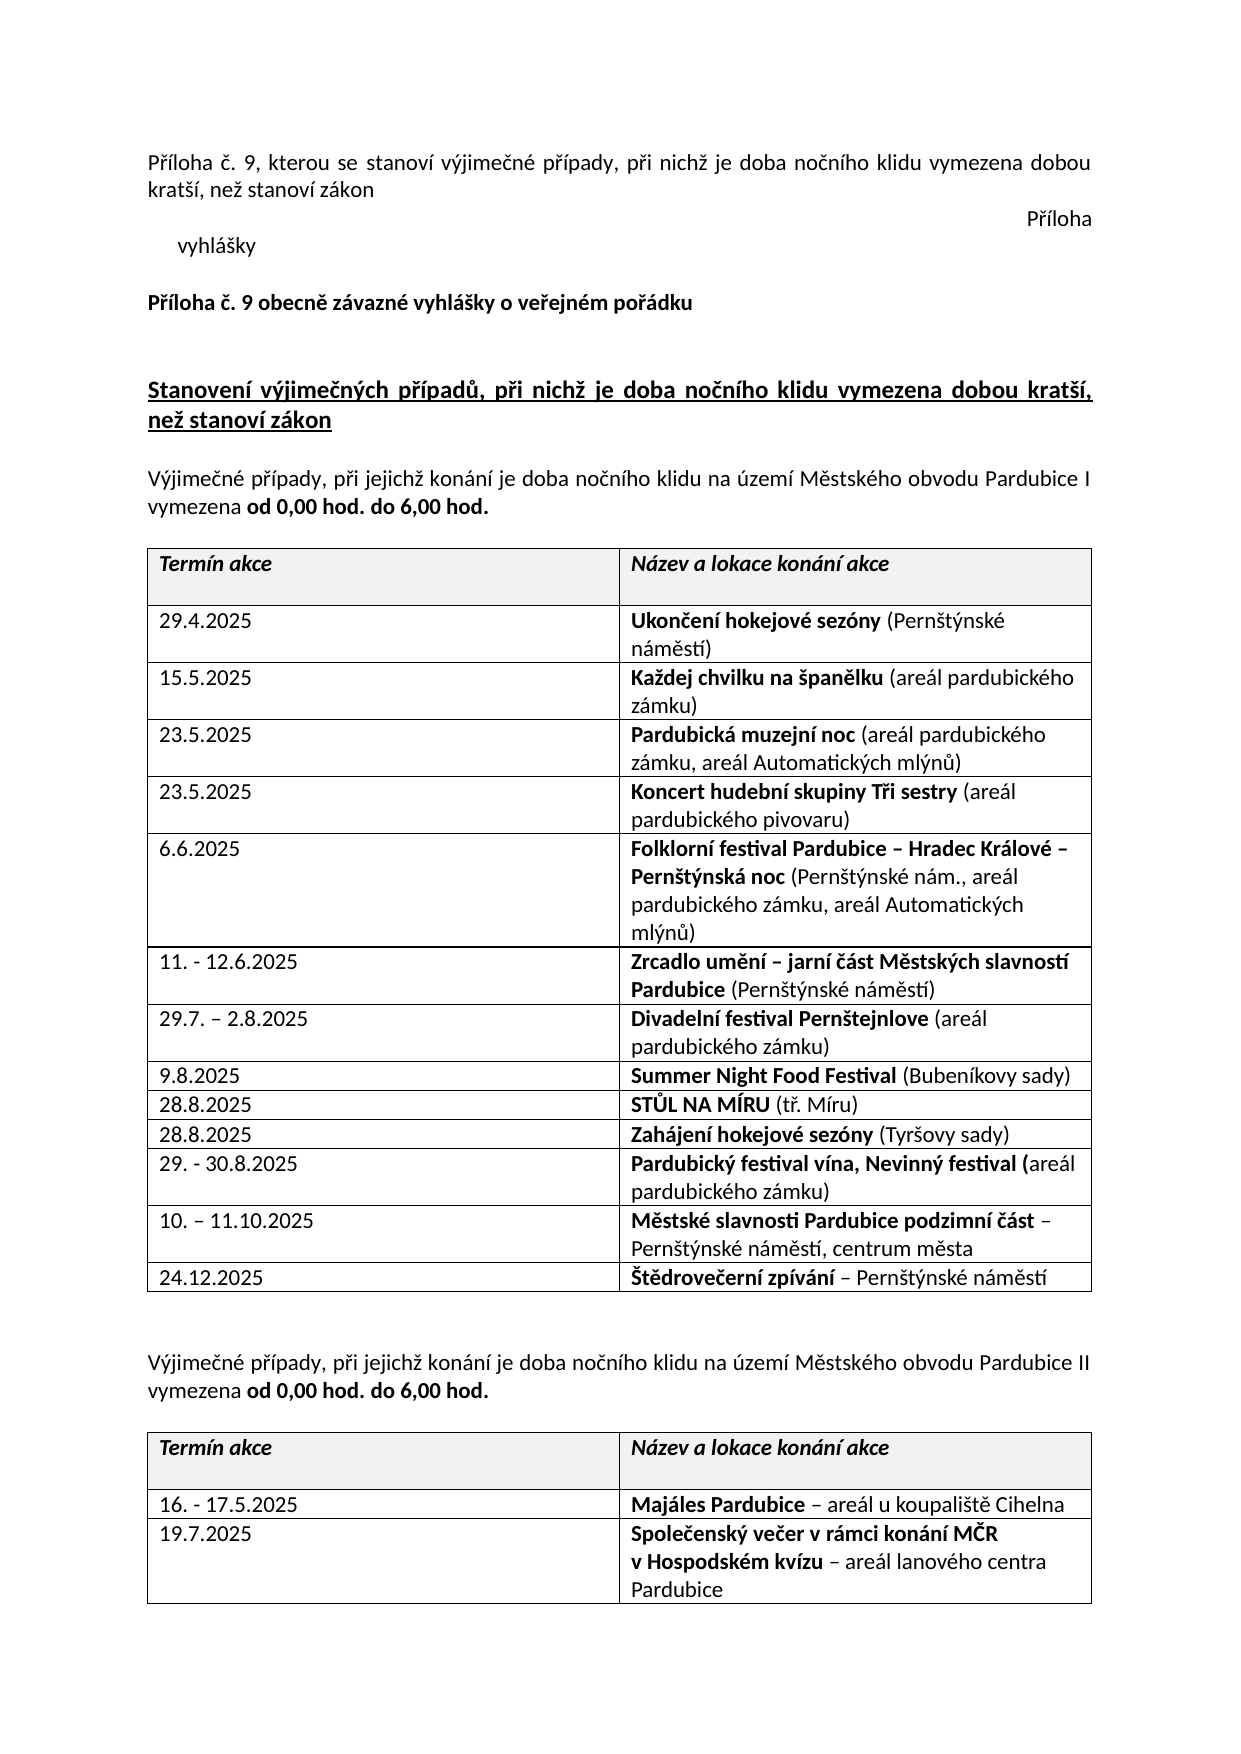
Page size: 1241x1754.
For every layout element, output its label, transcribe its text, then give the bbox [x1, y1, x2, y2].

table_cell Štědrovečerní zpívání – Pernštýnské náměstí [620, 1263, 1091, 1291]
table_cell STŮL NA MÍRU (tř. Míru) [620, 1091, 1091, 1119]
table_cell 23.5.2025 [148, 777, 619, 833]
table_cell Pardubický festival vína, Nevinný festival (areál pardubického zámku) [620, 1149, 1091, 1205]
table_cell Divadelní festival Pernštejnlove (areál pardubického zámku) [620, 1005, 1091, 1061]
table_cell Pardubická muzejní noc (areál pardubického zámku, areál Automatických mlýnů) [620, 720, 1091, 776]
table_cell Každej chvilku na španělku (areál pardubického zámku) [620, 663, 1091, 719]
table_cell 28.8.2025 [148, 1120, 619, 1148]
table_cell 29.4.2025 [148, 606, 619, 662]
table_cell 23.5.2025 [148, 720, 619, 776]
table_cell 10. – 11.10.2025 [148, 1206, 619, 1262]
text Výjimečné případy, při jejichž konání je doba nočního klidu na území Městského obvodu Pardubice II vymezena od 0,00 hod. do 6,00 hod. [148, 1348, 1093, 1404]
table_cell 19.7.2025 [148, 1519, 619, 1603]
table_cell 6.6.2025 [148, 834, 619, 946]
table_cell 11. - 12.6.2025 [148, 948, 619, 1003]
table_header Název a lokace konání akce [620, 1433, 1091, 1489]
table_cell 29. - 30.8.2025 [148, 1149, 619, 1205]
text Příloha vyhlášky [148, 204, 1093, 260]
table_header Název a lokace konání akce [620, 549, 1091, 605]
table_cell Společenský večer v rámci konání MČR v Hospodském kvízu – areál lanového centra Pardubice [620, 1519, 1091, 1603]
table_cell Zrcadlo umění – jarní část Městských slavností Pardubice (Pernštýnské náměstí) [620, 948, 1091, 1003]
text Výjimečné případy, při jejichž konání je doba nočního klidu na území Městského obvodu Pardubice I vymezena od 0,00 hod. do 6,00 hod. [148, 464, 1093, 520]
table_cell Folklorní festival Pardubice – Hradec Králové – Pernštýnská noc (Pernštýnské nám., areál pardubického zámku, areál Automatických mlýnů) [620, 834, 1091, 946]
table_cell Zahájení hokejové sezóny (Tyršovy sady) [620, 1120, 1091, 1148]
table_cell Majáles Pardubice – areál u koupaliště Cihelna [620, 1490, 1091, 1518]
table_header Termín akce [148, 549, 619, 605]
table_cell Koncert hudební skupiny Tři sestry (areál pardubického pivovaru) [620, 777, 1091, 833]
table_cell 9.8.2025 [148, 1062, 619, 1089]
table_cell 16. - 17.5.2025 [148, 1490, 619, 1518]
table_cell 15.5.2025 [148, 663, 619, 719]
table_header Termín akce [148, 1433, 619, 1489]
table_cell 24.12.2025 [148, 1263, 619, 1291]
text Příloha č. 9 obecně závazné vyhlášky o veřejném pořádku [148, 288, 1093, 316]
table_cell Summer Night Food Festival (Bubeníkovy sady) [620, 1062, 1091, 1089]
table_cell Ukončení hokejové sezóny (Pernštýnské náměstí) [620, 606, 1091, 662]
table_cell 28.8.2025 [148, 1091, 619, 1119]
table_cell 29.7. – 2.8.2025 [148, 1005, 619, 1061]
text Příloha č. 9, kterou se stanoví výjimečné případy, při nichž je doba nočního klidu vymezena dobou kratší, než stanoví zákon [148, 148, 1093, 204]
text než stanoví zákon [148, 402, 1093, 435]
text Stanovení výjimečných případů, při nichž je doba nočního klidu vymezena dobou kratší, [148, 374, 1093, 400]
table_cell Městské slavnosti Pardubice podzimní část – Pernštýnské náměstí, centrum města [620, 1206, 1091, 1262]
